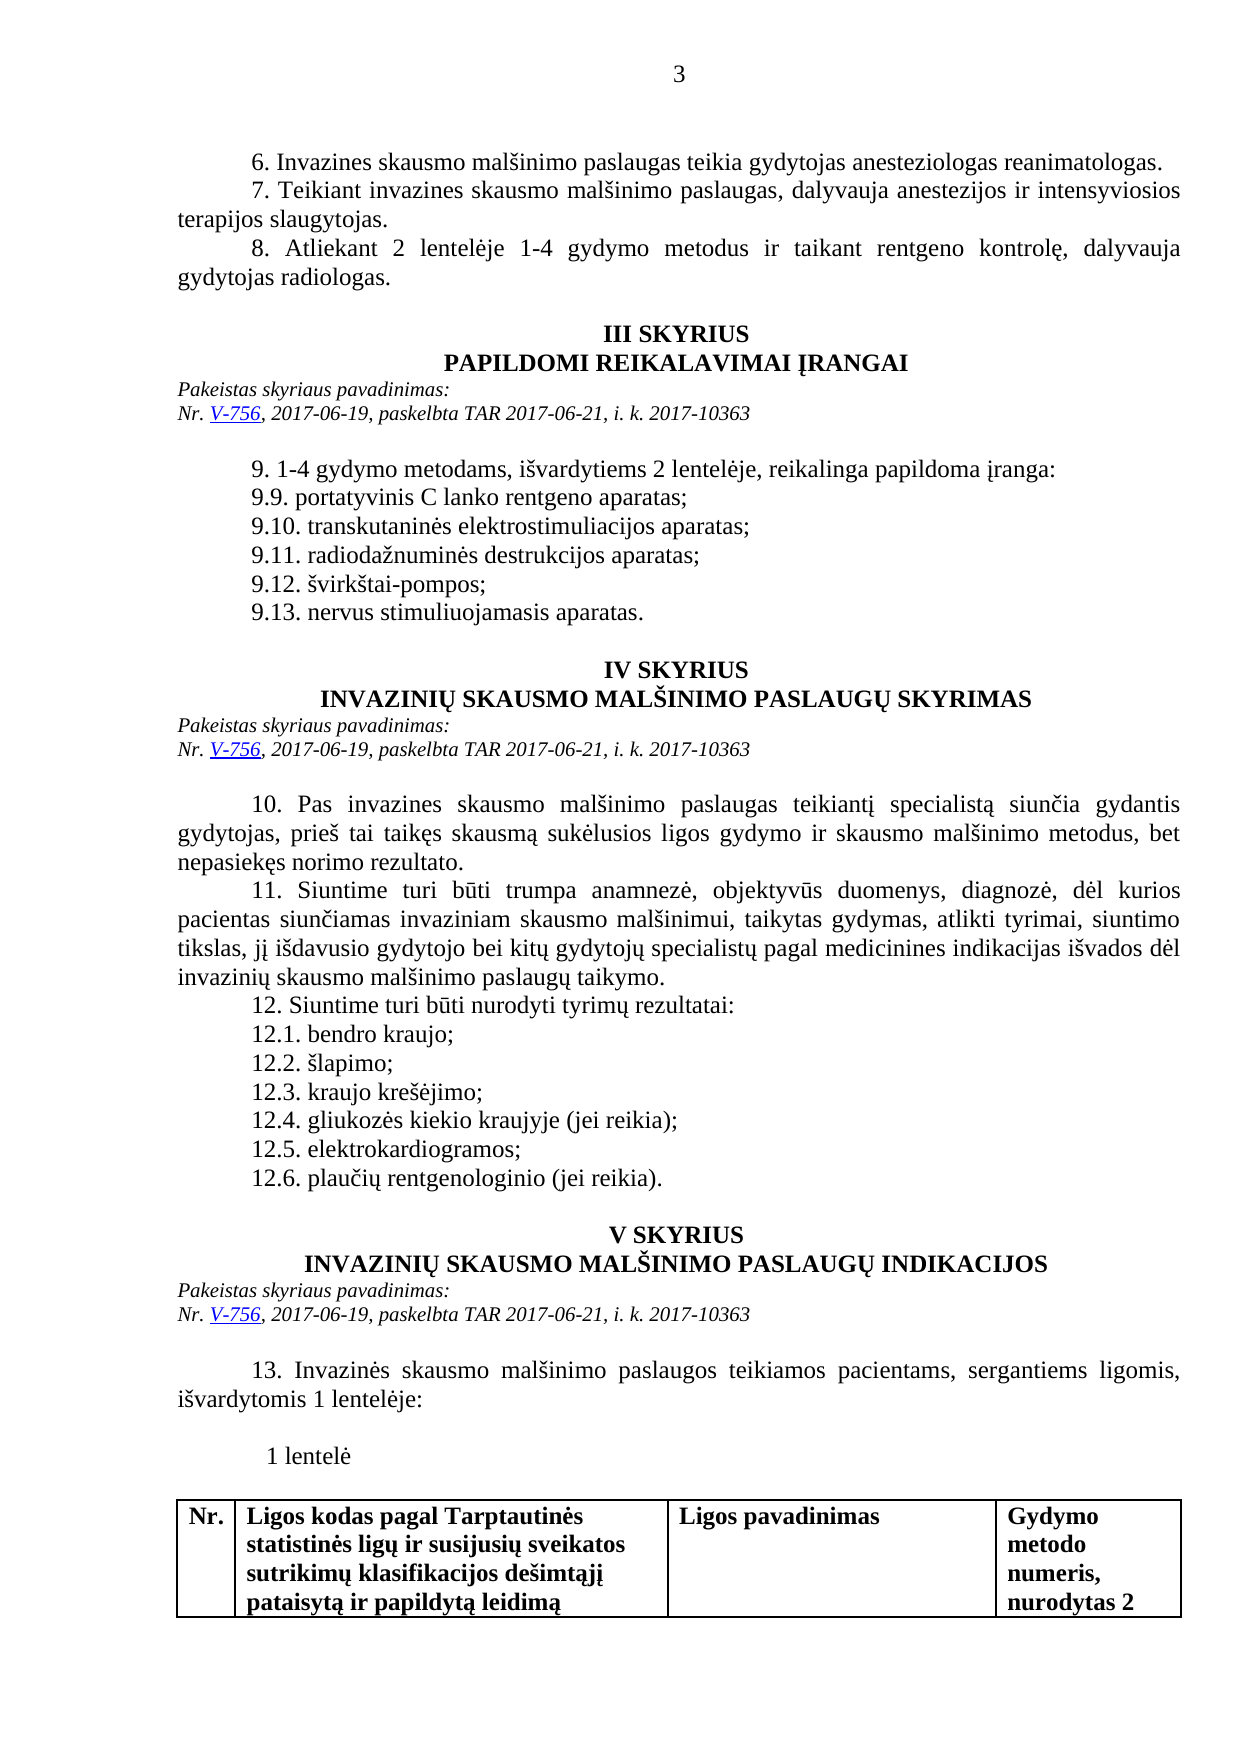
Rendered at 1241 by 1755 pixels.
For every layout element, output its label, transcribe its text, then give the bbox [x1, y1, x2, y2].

text Nr. V-756, 2017-06-19, paskelbta TAR 2017-06-21, i. k. 2017-10363 [177, 1302, 1181, 1326]
table_header Gydymo metodo numeris, nurodytas 2 [997, 1501, 1180, 1616]
text Nr. V-756, 2017-06-19, paskelbta TAR 2017-06-21, i. k. 2017-10363 [177, 401, 1181, 425]
text 9.12. švirkštai-pompos; [177, 569, 1181, 597]
text 10. Pas invazines skausmo malšinimo paslaugas teikiantį specialistą siunčia gydantis gydytojas, prieš tai taikęs skausmą sukėlusios ligos gydymo ir skausmo malšinimo metodus, bet nepasiekęs norimo rezultato. [177, 789, 1181, 876]
text 8. Atliekant 2 lentelėje 1-4 gydymo metodus ir taikant rentgeno kontrolę, dalyvauja gydytojas radiologas. [177, 233, 1181, 291]
text 13. Invazinės skausmo malšinimo paslaugos teikiamos pacientams, sergantiems ligomis, išvardytomis 1 lentelėje: [177, 1355, 1181, 1412]
text 7. Teikiant invazines skausmo malšinimo paslaugas, dalyvauja anestezijos ir intensyviosios terapijos slaugytojas. [177, 176, 1181, 233]
text 9.11. radiodažnuminės destrukcijos aparatas; [177, 540, 1181, 569]
text 9.13. nervus stimuliuojamasis aparatas. [177, 597, 1181, 626]
text 9. 1-4 gydymo metodams, išvardytiems 2 lentelėje, reikalinga papildoma įranga: [177, 454, 1181, 482]
text Nr. V-756, 2017-06-19, paskelbta TAR 2017-06-21, i. k. 2017-10363 [177, 737, 1181, 761]
text III SKYRIUS PAPILDOMI REIKALAVIMAI ĮRANGAI [177, 319, 1181, 377]
table_header Ligos kodas pagal Tarptautinės statistinės ligų ir susijusių sveikatos sutrikimų klasifikacijos dešimtąjį pataisytą ir papildytą leidimą [236, 1501, 667, 1616]
text 11. Siuntime turi būti trumpa anamnezė, objektyvūs duomenys, diagnozė, dėl kurios pacientas siunčiamas invaziniam skausmo malšinimui, taikytas gydymas, atlikti tyrimai, siuntimo tikslas, jį išdavusio gydytojo bei kitų gydytojų specialistų pagal medicinines indikacijas išvados dėl invazinių skausmo malšinimo paslaugų taikymo. [177, 876, 1181, 991]
text 12.3. kraujo krešėjimo; [177, 1077, 1181, 1106]
text Pakeistas skyriaus pavadinimas: [177, 377, 1181, 401]
text Pakeistas skyriaus pavadinimas: [177, 712, 1181, 737]
text V SKYRIUS INVAZINIŲ SKAUSMO MALŠINIMO PASLAUGŲ INDIKACIJOS [177, 1221, 1181, 1278]
text 12. Siuntime turi būti nurodyti tyrimų rezultatai: [177, 991, 1181, 1019]
text 12.2. šlapimo; [177, 1048, 1181, 1077]
text 1 lentelė [177, 1441, 1181, 1470]
text IV SKYRIUS INVAZINIŲ SKAUSMO MALŠINIMO PASLAUGŲ SKYRIMAS [177, 655, 1181, 712]
table_header Ligos pavadinimas [669, 1501, 995, 1616]
table_header Nr. [178, 1501, 234, 1616]
text 12.5. elektrokardiogramos; [177, 1134, 1181, 1163]
text 12.4. gliukozės kiekio kraujyje (jei reikia); [177, 1106, 1181, 1134]
text 9.10. transkutaninės elektrostimuliacijos aparatas; [177, 511, 1181, 540]
text 12.1. bendro kraujo; [177, 1019, 1181, 1048]
text 6. Invazines skausmo malšinimo paslaugas teikia gydytojas anesteziologas reanimatologas. [177, 147, 1181, 176]
text 12.6. plaučių rentgenologinio (jei reikia). [177, 1163, 1181, 1192]
text Pakeistas skyriaus pavadinimas: [177, 1278, 1181, 1302]
text 9.9. portatyvinis C lanko rentgeno aparatas; [177, 482, 1181, 511]
